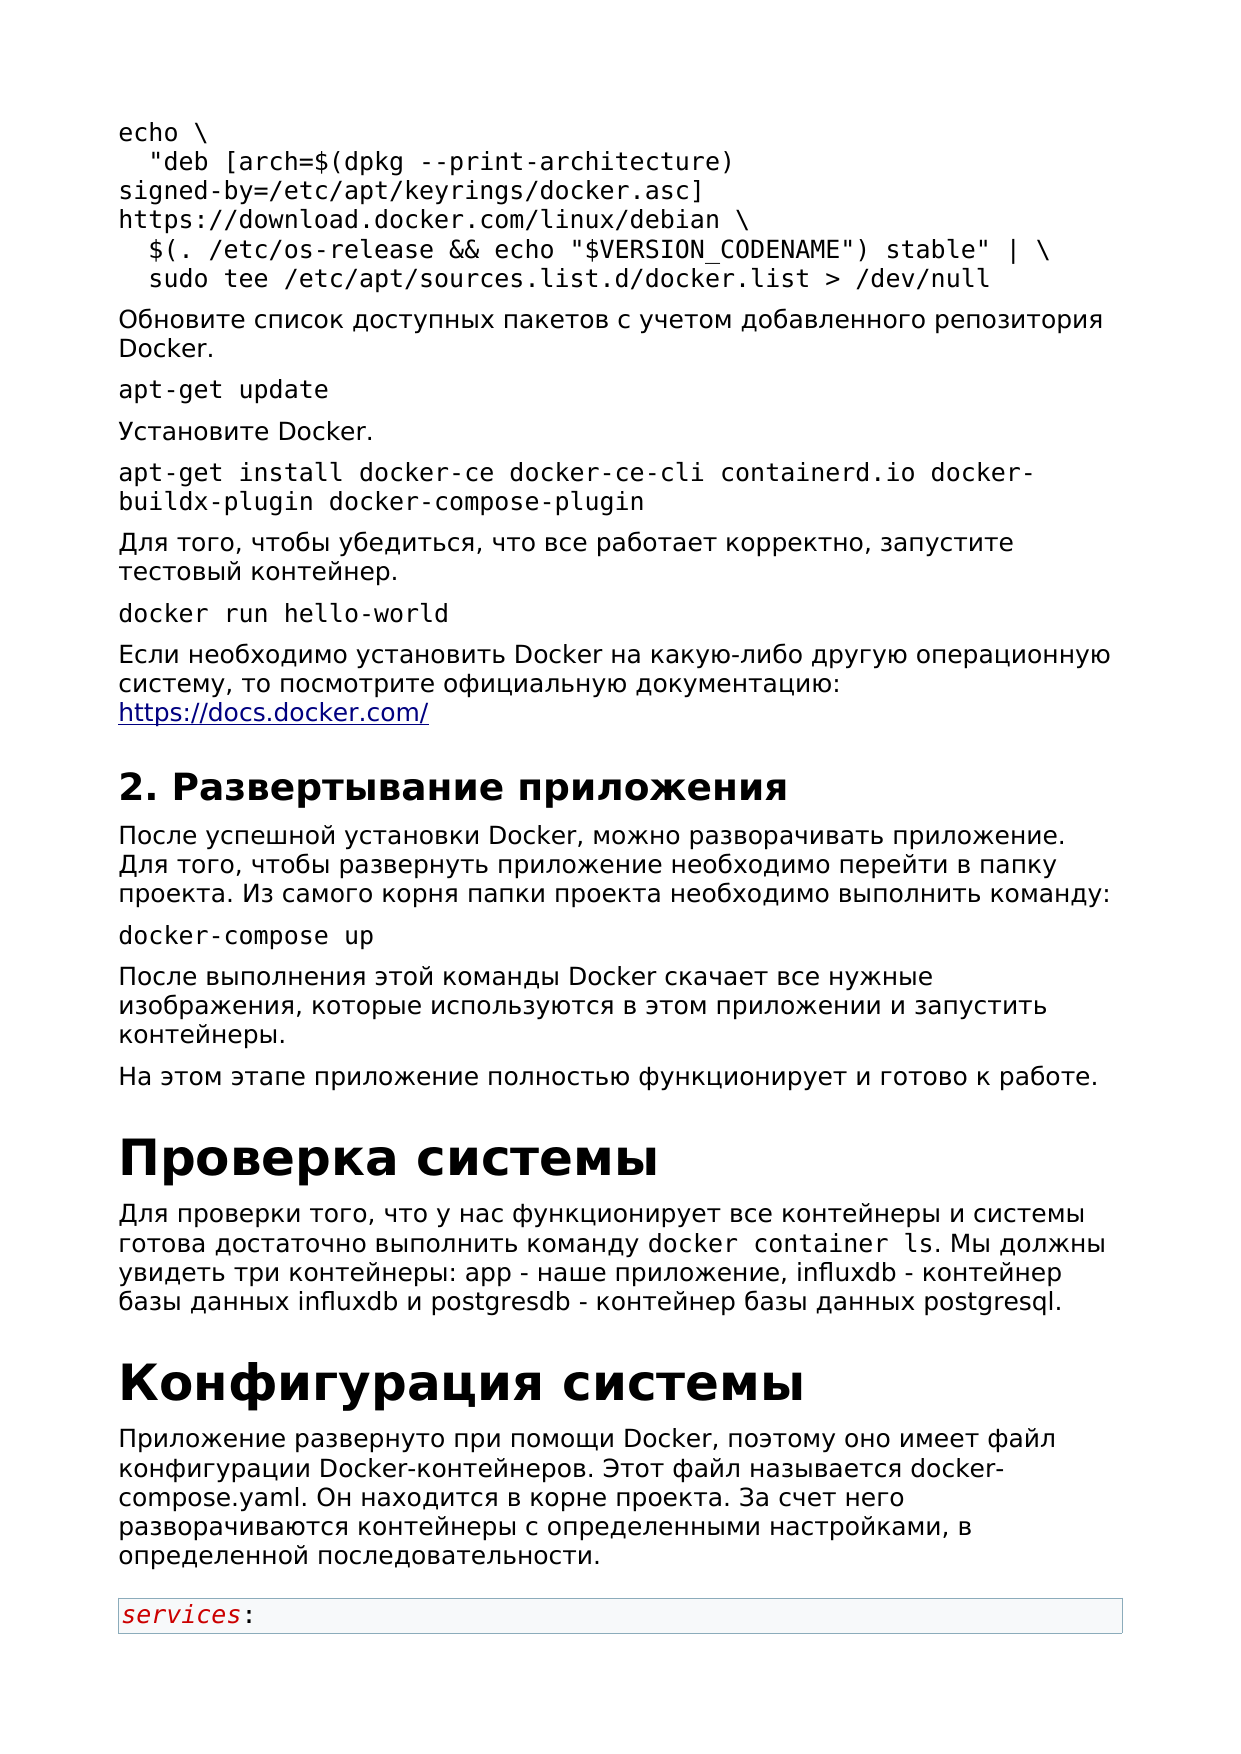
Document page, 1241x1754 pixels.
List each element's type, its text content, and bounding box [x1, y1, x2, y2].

text После выполнения этой команды Docker скачает все нужные изображения, которые используются в этом приложении и запустить контейнеры. [118, 962, 1122, 1050]
text echo \ "deb [arch=$(dpkg --print-architecture) signed-by=/etc/apt/keyrings/docker.asc] https://download.docker.com/linux/debian \ $(. /etc/os-release && echo "$VERSION_CODENAME") stable" | \ sudo tee /etc/apt/sources.list.d/docker.list > /dev/null [118, 118, 1122, 293]
table_header services: [119, 1599, 1122, 1633]
text apt-get install docker-ce docker-ce-cli containerd.io docker-buildx-plugin docker-compose-plugin [118, 458, 1122, 517]
text Для проверки того, что у нас функционирует все контейнеры и системы готова достаточно выполнить команду docker container ls. Мы должны увидеть три контейнеры: app - наше приложение, influxdb - контейнер базы данных influxdb и postgresdb - контейнер базы данных postgresql. [118, 1200, 1122, 1316]
text docker-compose up [118, 921, 1122, 951]
text Для того, чтобы убедиться, что все работает корректно, запустите тестовый контейнер. [118, 528, 1122, 587]
text docker run hello-world [118, 599, 1122, 628]
text Если необходимо установить Docker на какую-либо другую операционную систему, то посмотрите официальную документацию: https://docs.docker.com/ [118, 640, 1122, 728]
text apt-get update [118, 376, 1122, 405]
text Обновите список доступных пакетов с учетом добавленного репозитория Docker. [118, 305, 1122, 363]
text Приложение развернуто при помощи Docker, поэтому оно имеет файл конфигурации Docker-контейнеров. Этот файл называется docker-compose.yaml. Он находится в корне проекта. За счет него разворачиваются контейнеры с определенными настройками, в определенной последовательности. [118, 1424, 1122, 1570]
subtitle Проверка системы [118, 1129, 1122, 1187]
text После успешной установки Docker, можно разворачивать приложение. Для того, чтобы развернуть приложение необходимо перейти в папку проекта. Из самого корня папки проекта необходимо выполнить команду: [118, 821, 1122, 909]
subtitle 2. Развертывание приложения [118, 765, 1122, 809]
subtitle Конфигурация системы [118, 1354, 1122, 1412]
text На этом этапе приложение полностью функционирует и готово к работе. [118, 1062, 1122, 1091]
text Установите Docker. [118, 417, 1122, 446]
